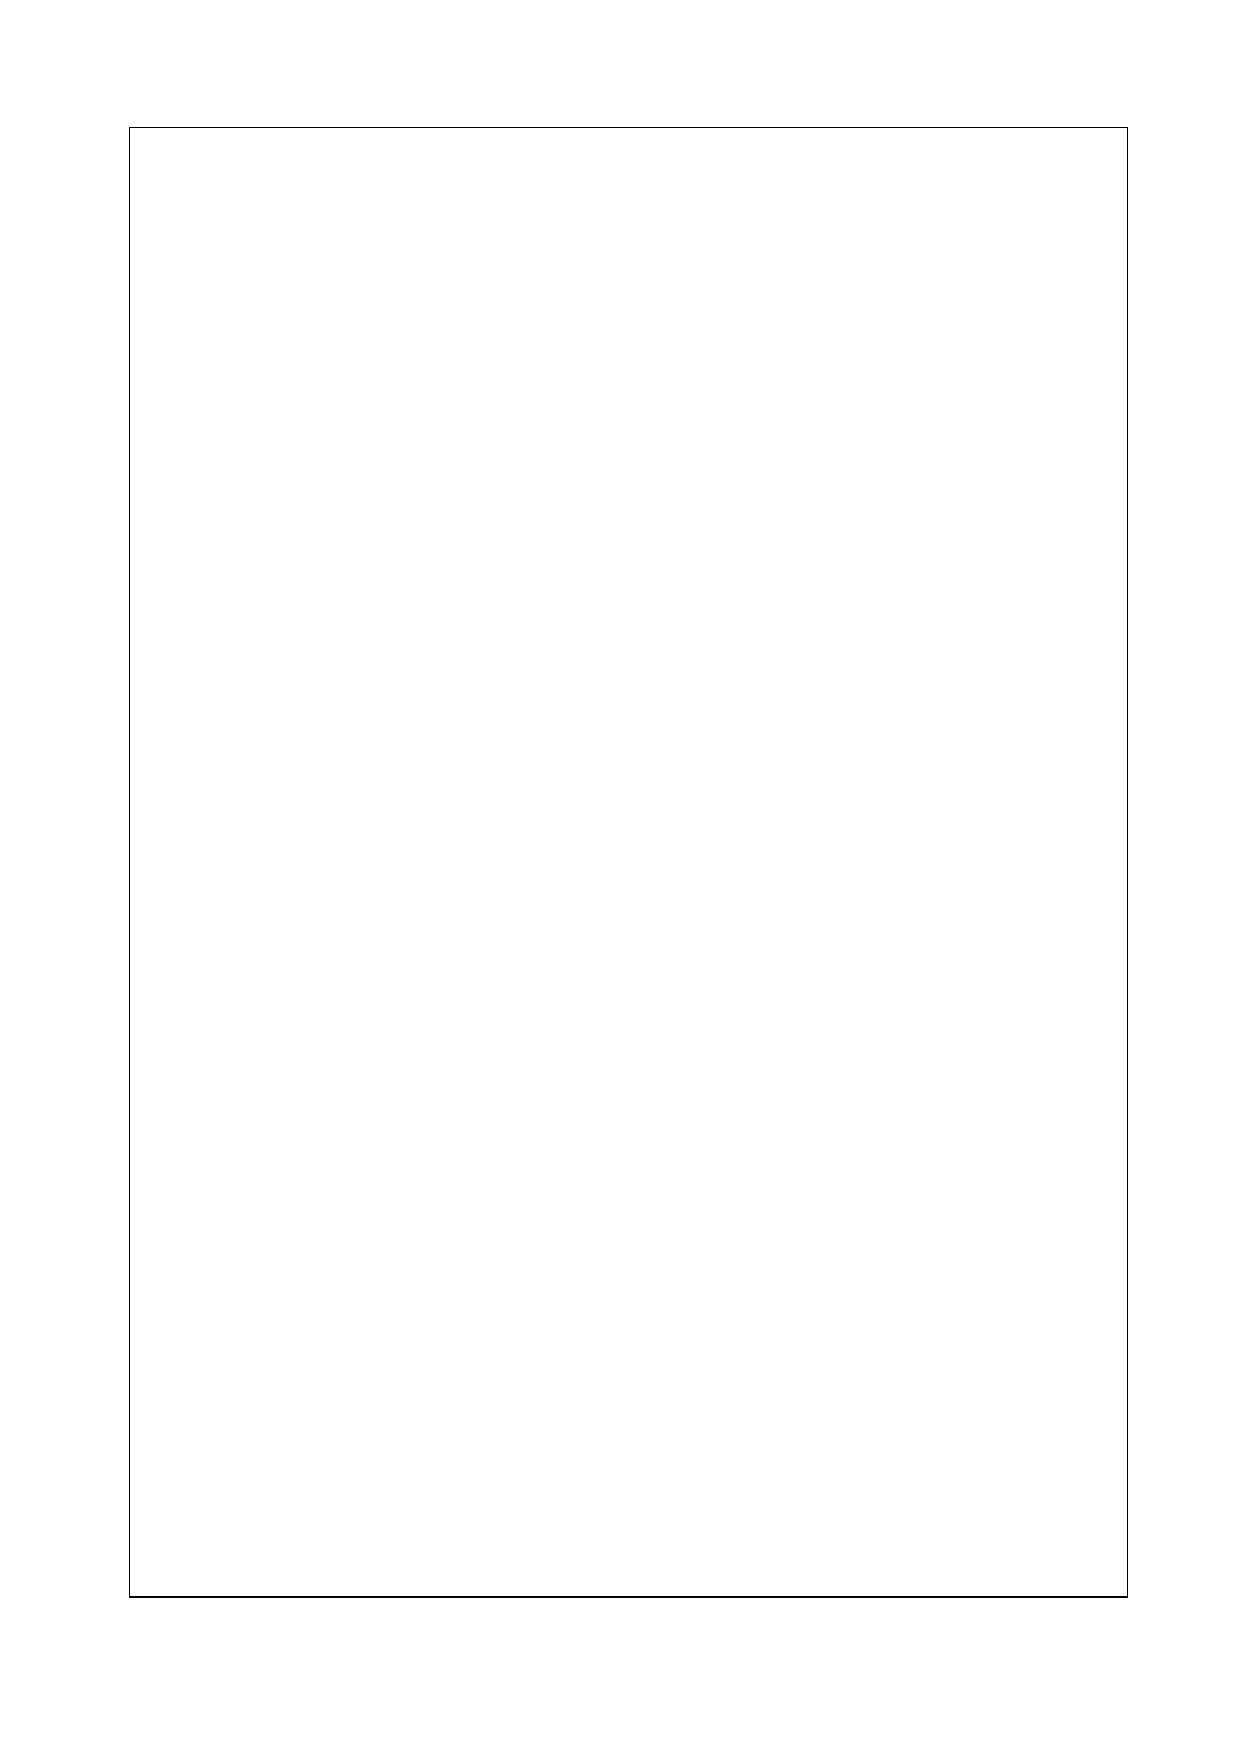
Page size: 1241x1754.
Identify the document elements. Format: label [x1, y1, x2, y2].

table_header [130, 128, 1127, 1596]
